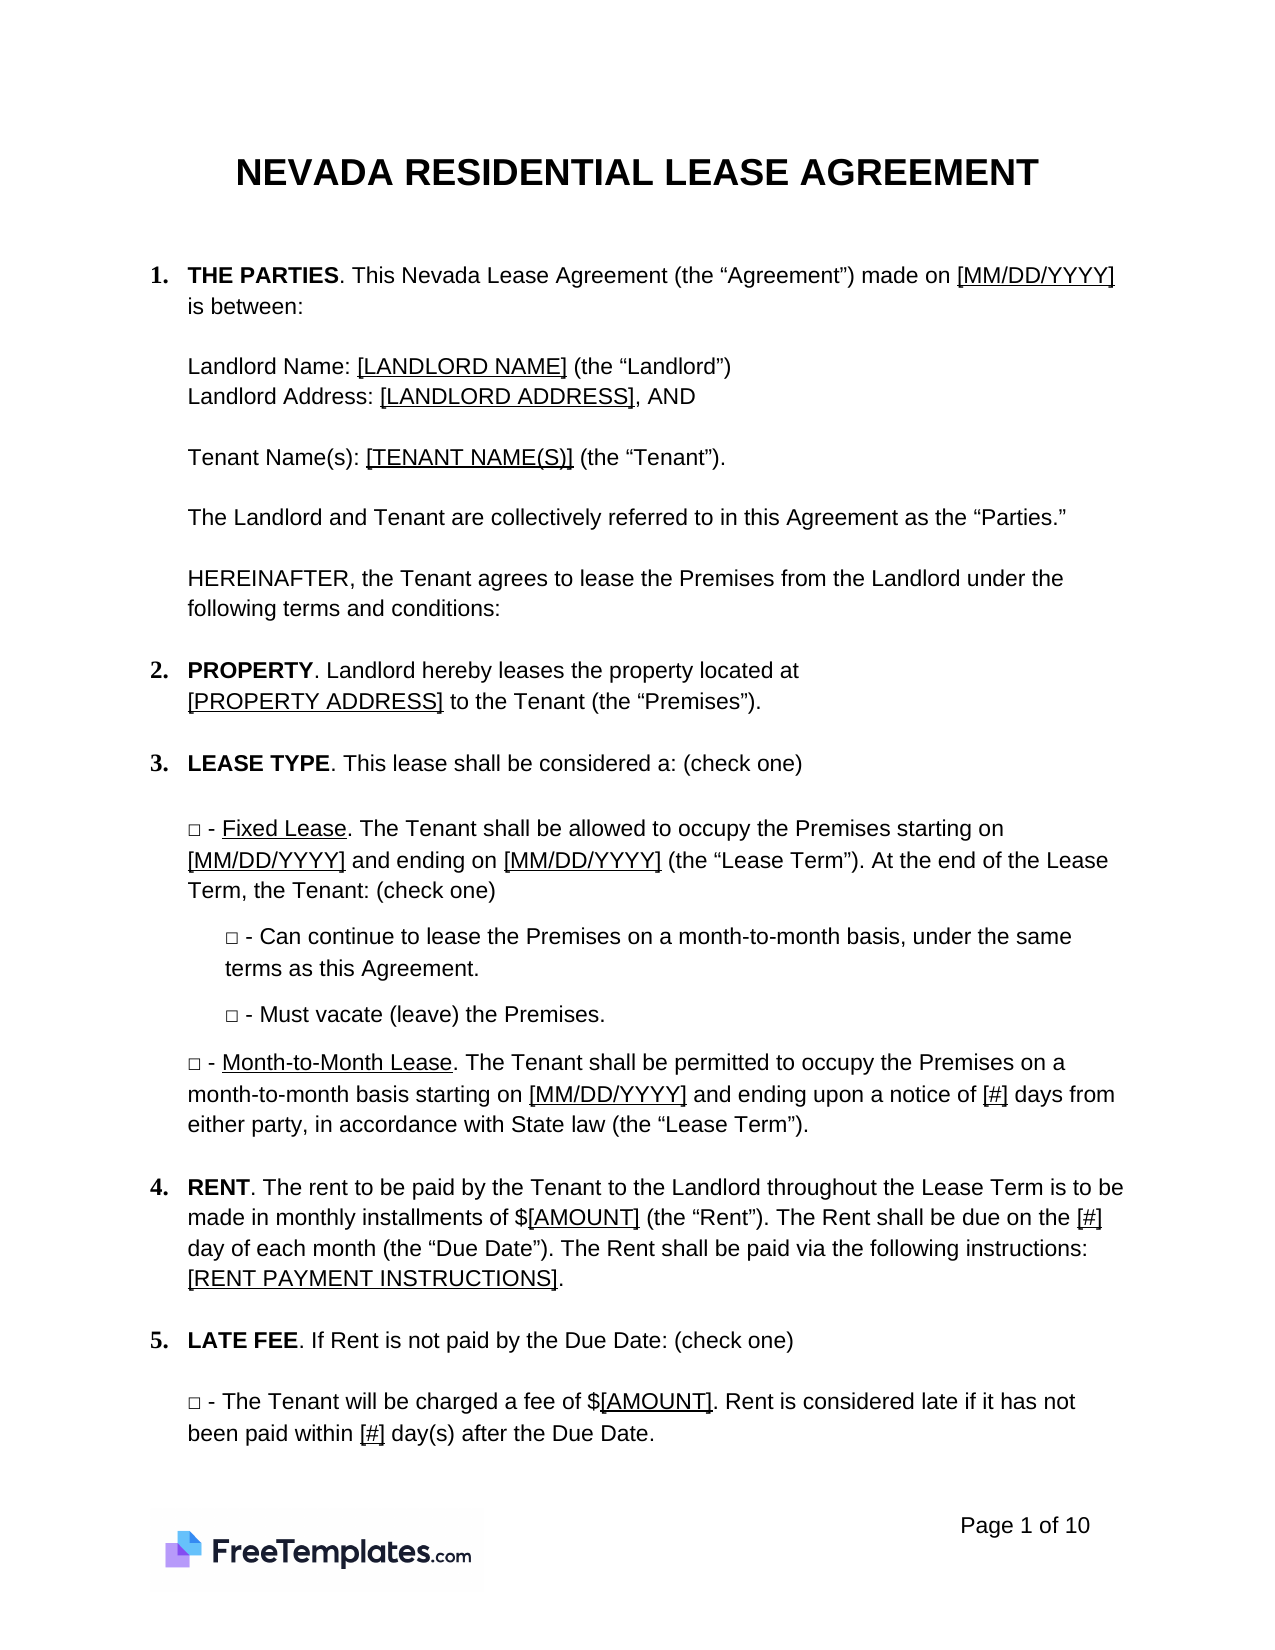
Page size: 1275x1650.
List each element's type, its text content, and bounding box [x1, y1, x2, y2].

list RENT. The rent to be paid by the Tenant to the Landlord throughout the Lease Term is to be made in monthly installments of $[AMOUNT] (the “Rent”). The Rent shall be due on the [#] day of each month (the “Due Date”). The Rent shall be paid via the following instructions: [RENT PAYMENT INSTRUCTIONS]. [150, 1172, 1125, 1291]
list PROPERTY. Landlord hereby leases the property located at [150, 655, 1125, 684]
text ☐ - Fixed Lease. The Tenant shall be allowed to occupy the Premises starting on [MM/DD/YYYY] and ending on [MM/DD/YYYY] (the “Lease Term”). At the end of the Lease Term, the Tenant: (check one) [187, 812, 1125, 903]
list LATE FEE. If Rent is not paid by the Due Date: (check one) [150, 1325, 1125, 1354]
text ☐ - Can continue to lease the Premises on a month-to-month basis, under the same terms as this Agreement. [225, 920, 1125, 981]
list Landlord Address: [LANDLORD ADDRESS], AND [187, 383, 1125, 409]
list Landlord Name: [LANDLORD NAME] (the “Landlord”) [187, 353, 1125, 379]
list HEREINAFTER, the Tenant agrees to lease the Premises from the Landlord under the following terms and conditions: [187, 564, 1125, 621]
list ☐ - Month-to-Month Lease. The Tenant shall be permitted to occupy the Premises on a month-to-month basis starting on [MM/DD/YYYY] and ending upon a notice of [#] days from either party, in accordance with State law (the “Lease Term”). [187, 1046, 1125, 1138]
list ☐ - The Tenant will be charged a fee of $[AMOUNT]. Rent is considered late if it has not been paid within [#] day(s) after the Due Date. [187, 1384, 1125, 1446]
list Tenant Name(s): [TENANT NAME(S)] (the “Tenant”). [187, 444, 1125, 470]
text ☐ - Must vacate (leave) the Premises. [225, 998, 1125, 1029]
list THE PARTIES. This Nevada Lease Agreement (the “Agreement”) made on [MM/DD/YYYY] is between: [150, 260, 1125, 319]
text NEVADA RESIDENTIAL LEASE AGREEMENT [150, 150, 1125, 193]
list LEASE TYPE. This lease shall be considered a: (check one) [150, 748, 1125, 777]
list The Landlord and Tenant are collectively referred to in this Agreement as the “Parties.” [187, 504, 1125, 530]
list [PROPERTY ADDRESS] to the Tenant (the “Premises”). [187, 688, 1125, 714]
